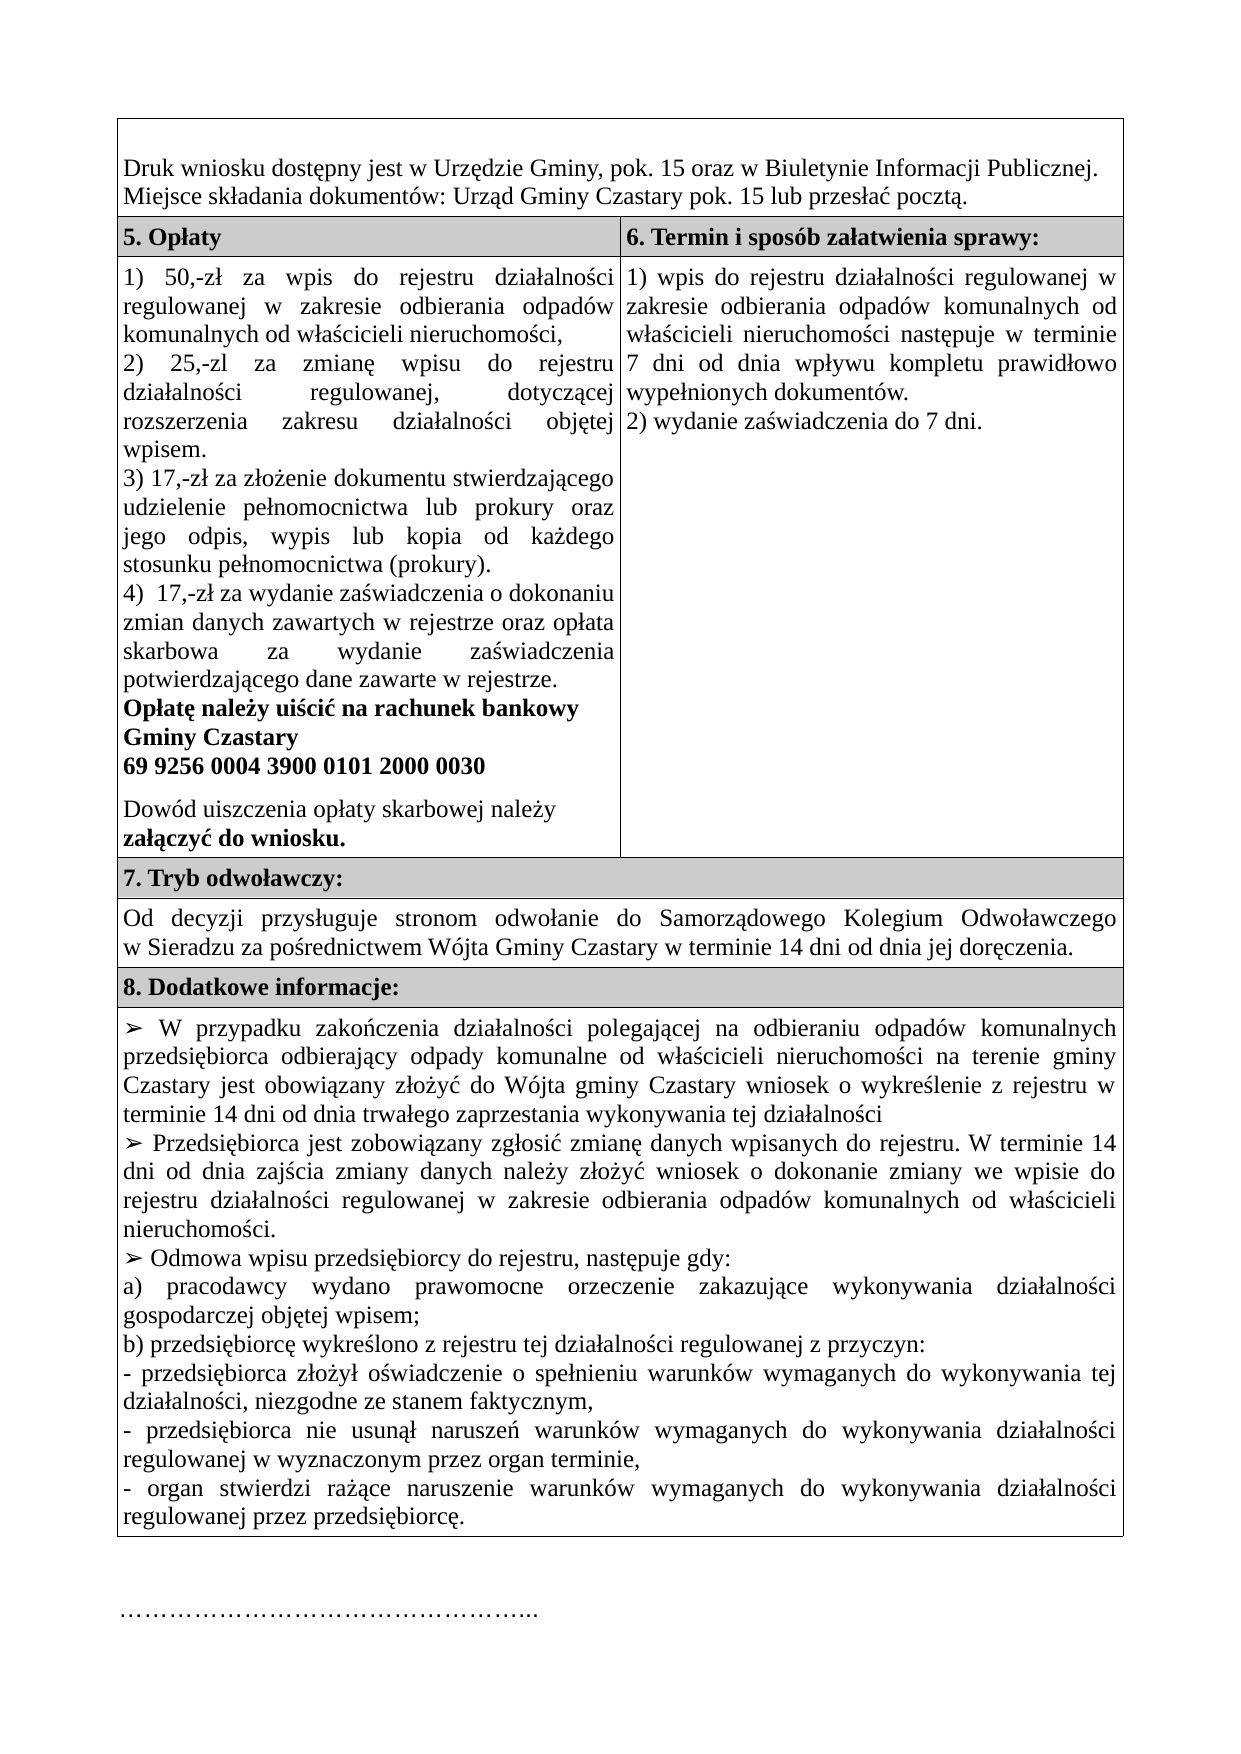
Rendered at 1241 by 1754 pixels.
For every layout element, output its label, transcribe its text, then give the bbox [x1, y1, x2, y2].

table_cell Od decyzji przysługuje stronom odwołanie do Samorządowego Kolegium Odwoławczego w Sieradzu za pośrednictwem Wójta Gminy Czastary w terminie 14 dni od dnia jej doręczenia. [118, 899, 1123, 967]
table_cell 8. Dodatkowe informacje: [118, 968, 1123, 1007]
table_cell ➢ W przypadku zakończenia działalności polegającej na odbieraniu odpadów komunalnych przedsiębiorca odbierający odpady komunalne od właścicieli nieruchomości na terenie gminy Czastary jest obowiązany złożyć do Wójta gminy Czastary wniosek o wykreślenie z rejestru w terminie 14 dni od dnia trwałego zaprzestania wykonywania tej działalności ➢ Przedsiębiorca jest zobowiązany zgłosić zmianę danych wpisanych do rejestru. W terminie 14 dni od dnia zajścia zmiany danych należy złożyć wniosek o dokonanie zmiany we wpisie do rejestru działalności regulowanej w zakresie odbierania odpadów komunalnych od właścicieli nieruchomości. ➢ Odmowa wpisu przedsiębiorcy do rejestru, następuje gdy: a) pracodawcy wydano prawomocne orzeczenie zakazujące wykonywania działalności gospodarczej objętej wpisem; b) przedsiębiorcę wykreślono z rejestru tej działalności regulowanej z przyczyn: - przedsiębiorca złożył oświadczenie o spełnieniu warunków wymaganych do wykonywania tej działalności, niezgodne ze stanem faktycznym, - przedsiębiorca nie usunął naruszeń warunków wymaganych do wykonywania działalności regulowanej w wyznaczonym przez organ terminie, - organ stwierdzi rażące naruszenie warunków wymaganych do wykonywania działalności regulowanej przez przedsiębiorcę. [118, 1008, 1123, 1536]
table_cell 6. Termin i sposób załatwienia sprawy: [621, 217, 1123, 256]
table_cell 1) 50,-zł za wpis do rejestru działalności regulowanej w zakresie odbierania odpadów komunalnych od właścicieli nieruchomości, 2) 25,-zl za zmianę wpisu do rejestru działalności regulowanej, dotyczącej rozszerzenia zakresu działalności objętej wpisem. 3) 17,-zł za złożenie dokumentu stwierdzającego udzielenie pełnomocnictwa lub prokury oraz jego odpis, wypis lub kopia od każdego stosunku pełnomocnictwa (prokury). 4) 17,-zł za wydanie zaświadczenia o dokonaniu zmian danych zawartych w rejestrze oraz opłata skarbowa za wydanie zaświadczenia potwierdzającego dane zawarte w rejestrze. Opłatę należy uiścić na rachunek bankowy Gminy Czastary 69 9256 0004 3900 0101 2000 0030 Dowód uiszczenia opłaty skarbowej należy załączyć do wniosku. [118, 257, 620, 857]
table_cell 1) wpis do rejestru działalności regulowanej w zakresie odbierania odpadów komunalnych od właścicieli nieruchomości następuje w terminie 7 dni od dnia wpływu kompletu prawidłowo wypełnionych dokumentów. 2) wydanie zaświadczenia do 7 dni. [621, 257, 1123, 857]
text …………………………………………... [118, 1593, 1122, 1622]
table_cell Druk wniosku dostępny jest w Urzędzie Gminy, pok. 15 oraz w Biuletynie Informacji Publicznej. Miejsce składania dokumentów: Urząd Gminy Czastary pok. 15 lub przesłać pocztą. [118, 119, 1123, 216]
table_cell 7. Tryb odwoławczy: [118, 858, 1123, 897]
table_cell 5. Opłaty [118, 217, 620, 256]
